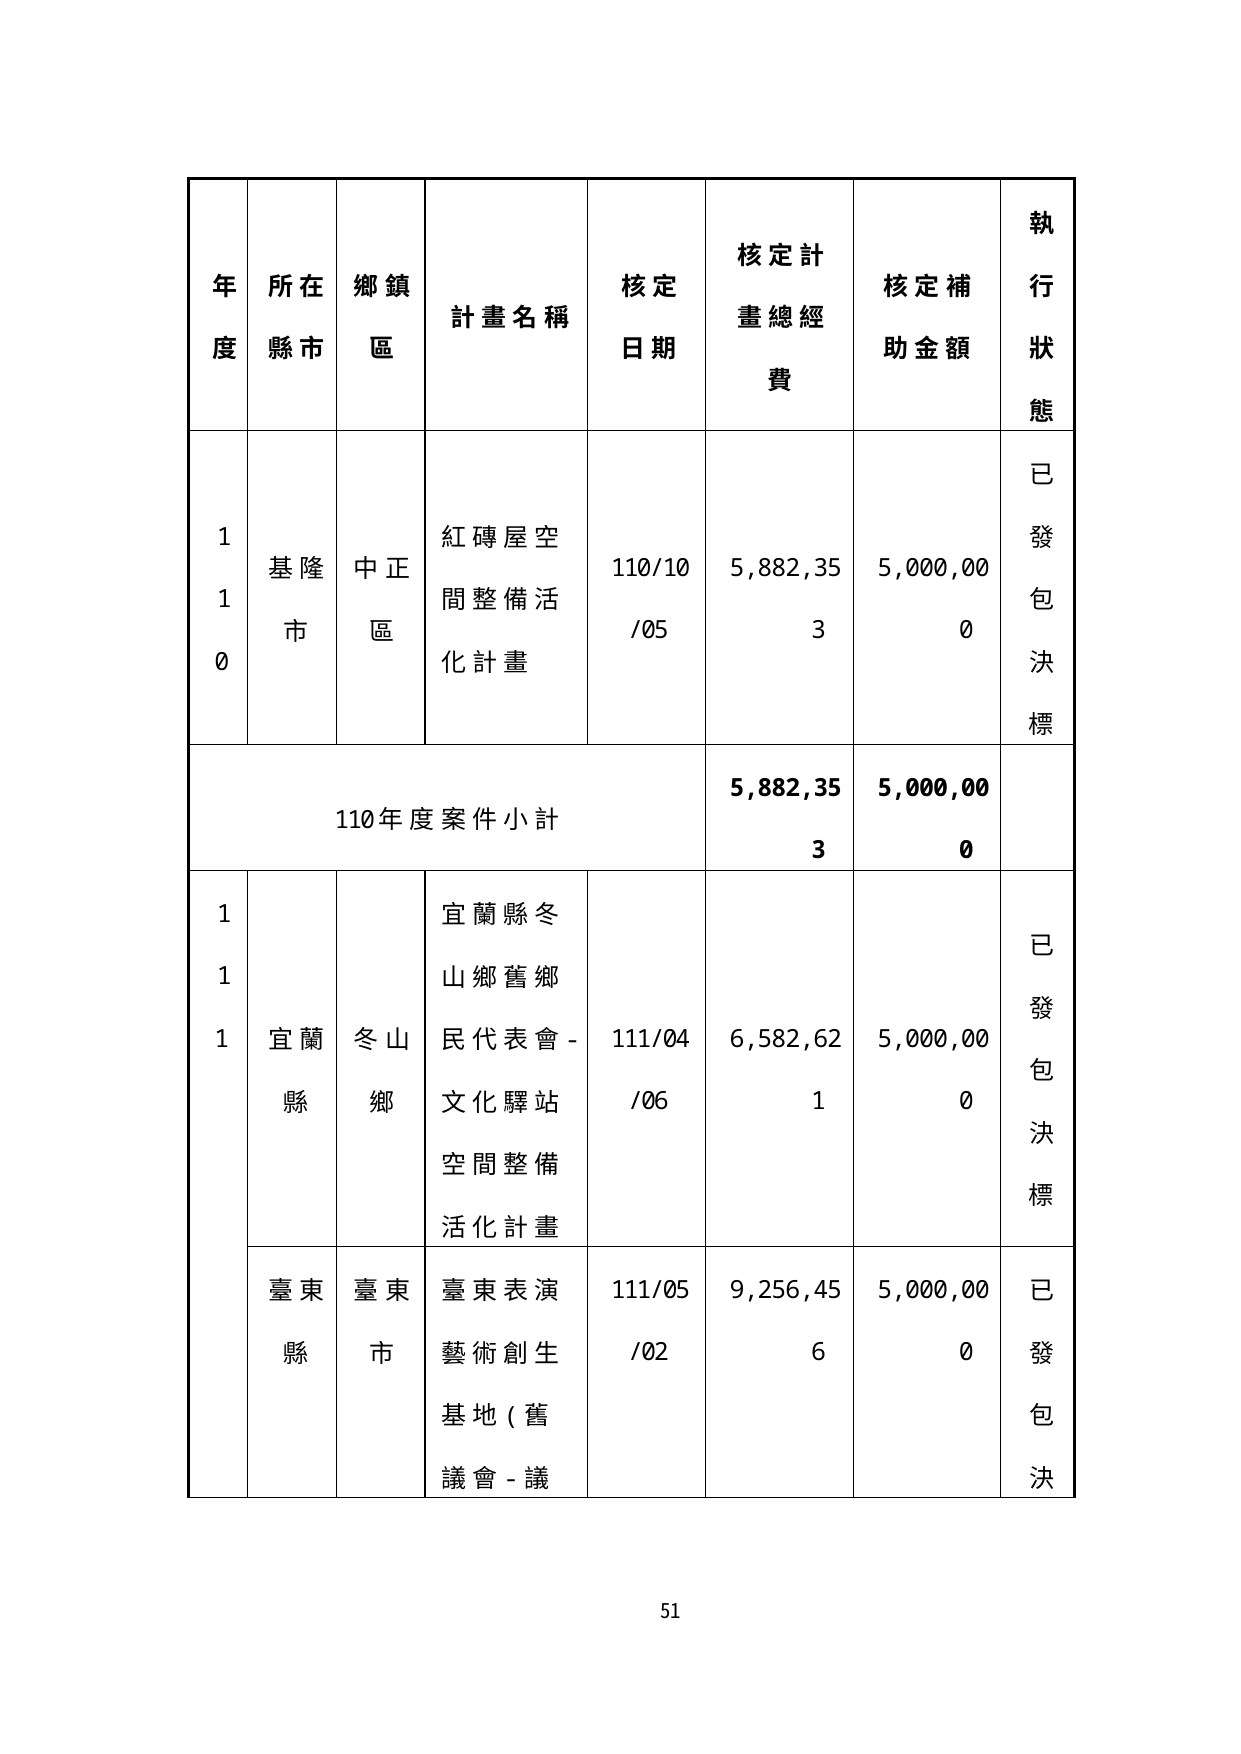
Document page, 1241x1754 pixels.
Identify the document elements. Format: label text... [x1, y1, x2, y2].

table_cell 111/05/02 [588, 1247, 705, 1497]
table_cell 已發包決標 [1001, 431, 1073, 744]
table_cell 110/10/05 [588, 431, 705, 744]
table_cell 5,000,000 [854, 745, 1000, 870]
table_cell 冬山鄉 [337, 871, 424, 1246]
table_header 計畫名稱 [426, 180, 587, 430]
table_cell [1001, 745, 1073, 870]
table_cell 5,000,000 [854, 871, 1000, 1246]
table_header 執行 狀態 [1001, 180, 1073, 430]
table_cell 紅磚屋空間整備活化計畫 [426, 431, 587, 744]
table_cell 5,000,000 [854, 1247, 1000, 1497]
table_cell 基隆市 [248, 431, 336, 744]
table_header 所在 縣市 [248, 180, 336, 430]
table_cell 9,256,456 [706, 1247, 853, 1497]
table_header 核定日期 [588, 180, 705, 430]
table_cell 臺東市 [337, 1247, 424, 1497]
table_cell 臺東縣 [248, 1247, 336, 1497]
table_cell 臺東表演藝術創生基地(舊議會-議 [426, 1247, 587, 1497]
table_cell 宜蘭縣 [248, 871, 336, 1246]
table_cell 5,882,353 [706, 431, 853, 744]
table_cell 5,882,353 [706, 745, 853, 870]
table_cell 已發包決標 [1001, 871, 1073, 1246]
table_cell 110年度案件小計 [190, 745, 705, 870]
table_cell 中正區 [337, 431, 424, 744]
table_cell 6,582,621 [706, 871, 853, 1246]
table_cell 已發包決 [1001, 1247, 1073, 1497]
table_header 核定計畫總經費 [706, 180, 853, 430]
table_cell 宜蘭縣冬山鄉舊鄉民代表會-文化驛站空間整備活化計畫 [426, 871, 587, 1246]
table_cell 111/04/06 [588, 871, 705, 1246]
table_header 鄉鎮區 [337, 180, 424, 430]
table_cell 5,000,000 [854, 431, 1000, 744]
table_header 核定補助金額 [854, 180, 1000, 430]
table_cell 110 [190, 431, 247, 744]
table_cell 111 [190, 871, 247, 1497]
table_header 年度 [190, 180, 247, 430]
